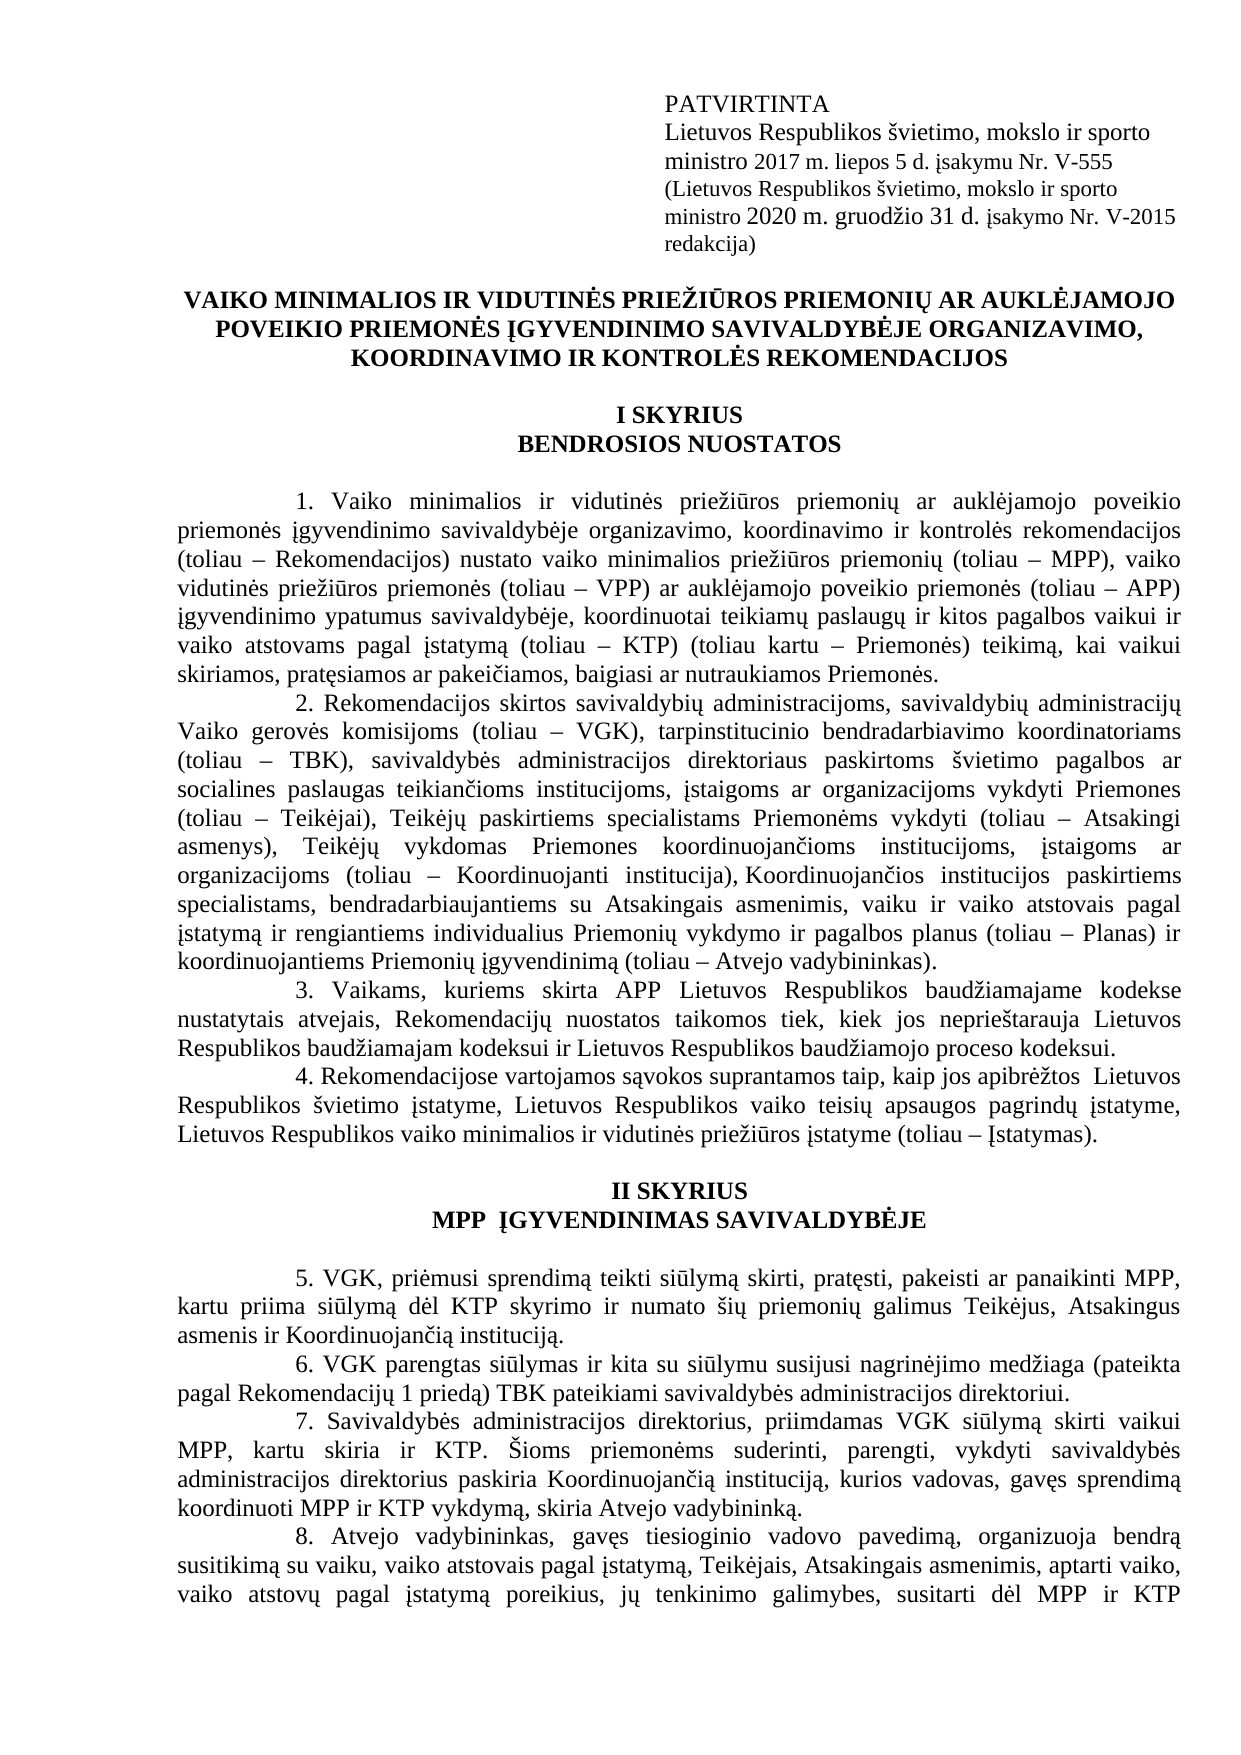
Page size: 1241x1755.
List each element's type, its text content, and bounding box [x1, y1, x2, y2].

text ministro 2017 m. liepos 5 d. įsakymu Nr. V-555 [664, 146, 1182, 175]
text Lietuvos Respublikos švietimo, mokslo ir sporto [664, 117, 1182, 146]
text ministro 2020 m. gruodžio 31 d. įsakymo Nr. V-2015 [664, 201, 1182, 230]
text 7. Savivaldybės administracijos direktorius, priimdamas VGK siūlymą skirti vaikui MPP, kartu skiria ir KTP. Šioms priemonėms suderinti, parengti, vykdyti savivaldybės administracijos direktorius paskiria Koordinuojančią instituciją, kurios vadovas, gavęs sprendimą koordinuoti MPP ir KTP vykdymą, skiria Atvejo vadybininką. [177, 1406, 1182, 1521]
text 1. Vaiko minimalios ir vidutinės priežiūros priemonių ar auklėjamojo poveikio priemonės įgyvendinimo savivaldybėje organizavimo, koordinavimo ir kontrolės rekomendacijos (toliau – Rekomendacijos) nustato vaiko minimalios priežiūros priemonių (toliau – MPP), vaiko vidutinės priežiūros priemonės (toliau – VPP) ar auklėjamojo poveikio priemonės (toliau – APP) įgyvendinimo ypatumus savivaldybėje, koordinuotai teikiamų paslaugų ir kitos pagalbos vaikui ir vaiko atstovams pagal įstatymą (toliau – KTP) (toliau kartu – Priemonės) teikimą, kai vaikui skiriamos, pratęsiamos ar pakeičiamos, baigiasi ar nutraukiamos Priemonės. [177, 486, 1182, 688]
text 4. Rekomendacijose vartojamos sąvokos suprantamos taip, kaip jos apibrėžtos Lietuvos Respublikos švietimo įstatyme, Lietuvos Respublikos vaiko teisių apsaugos pagrindų įstatyme, Lietuvos Respublikos vaiko minimalios ir vidutinės priežiūros įstatyme (toliau – Įstatymas). [177, 1061, 1182, 1148]
text 5. VGK, priėmusi sprendimą teikti siūlymą skirti, pratęsti, pakeisti ar panaikinti MPP, kartu priima siūlymą dėl KTP skyrimo ir numato šių priemonių galimus Teikėjus, Atsakingus asmenis ir Koordinuojančią instituciją. [177, 1263, 1182, 1349]
text 8. Atvejo vadybininkas, gavęs tiesioginio vadovo pavedimą, organizuoja bendrą susitikimą su vaiku, vaiko atstovais pagal įstatymą, Teikėjais, Atsakingais asmenimis, aptarti vaiko, vaiko atstovų pagal įstatymą poreikius, jų tenkinimo galimybes, susitarti dėl MPP ir KTP [177, 1521, 1182, 1608]
text redakcija) [664, 230, 1182, 256]
text VAIKO MINIMALIOS IR VIDUTINĖS PRIEŽIŪROS PRIEMONIŲ AR AUKLĖJAMOJO POVEIKIO PRIEMONĖS ĮGYVENDINIMO SAVIVALDYBĖJE ORGANIZAVIMO, KOORDINAVIMO IR KONTROLĖS REKOMENDACIJOS [177, 285, 1182, 371]
text 2. Rekomendacijos skirtos savivaldybių administracijoms, savivaldybių administracijų Vaiko gerovės komisijoms (toliau – VGK), tarpinstitucinio bendradarbiavimo koordinatoriams (toliau – TBK), savivaldybės administracijos direktoriaus paskirtoms švietimo pagalbos ar socialines paslaugas teikiančioms institucijoms, įstaigoms ar organizacijoms vykdyti Priemones (toliau – Teikėjai), Teikėjų paskirtiems specialistams Priemonėms vykdyti (toliau – Atsakingi asmenys), Teikėjų vykdomas Priemones koordinuojančioms institucijoms, įstaigoms ar organizacijoms (toliau – Koordinuojanti institucija), Koordinuojančios institucijos paskirtiems specialistams, bendradarbiaujantiems su Atsakingais asmenimis, vaiku ir vaiko atstovais pagal įstatymą ir rengiantiems individualius Priemonių vykdymo ir pagalbos planus (toliau – Planas) ir koordinuojantiems Priemonių įgyvendinimą (toliau – Atvejo vadybininkas). [177, 688, 1182, 975]
text 6. VGK parengtas siūlymas ir kita su siūlymu susijusi nagrinėjimo medžiaga (pateikta pagal Rekomendacijų 1 priedą) TBK pateikiami savivaldybės administracijos direktoriui. [177, 1349, 1182, 1406]
text I SKYRIUS [177, 400, 1182, 429]
text MPP ĮGYVENDINIMAS SAVIVALDYBĖJE [177, 1205, 1182, 1234]
text 3. Vaikams, kuriems skirta APP Lietuvos Respublikos baudžiamajame kodekse nustatytais atvejais, Rekomendacijų nuostatos taikomos tiek, kiek jos neprieštarauja Lietuvos Respublikos baudžiamajam kodeksui ir Lietuvos Respublikos baudžiamojo proceso kodeksui. [177, 975, 1182, 1061]
text (Lietuvos Respublikos švietimo, mokslo ir sporto [664, 175, 1182, 201]
text II SKYRIUS [177, 1176, 1182, 1205]
text BENDROSIOS NUOSTATOS [177, 429, 1182, 458]
text PATVIRTINTA [664, 89, 1182, 117]
